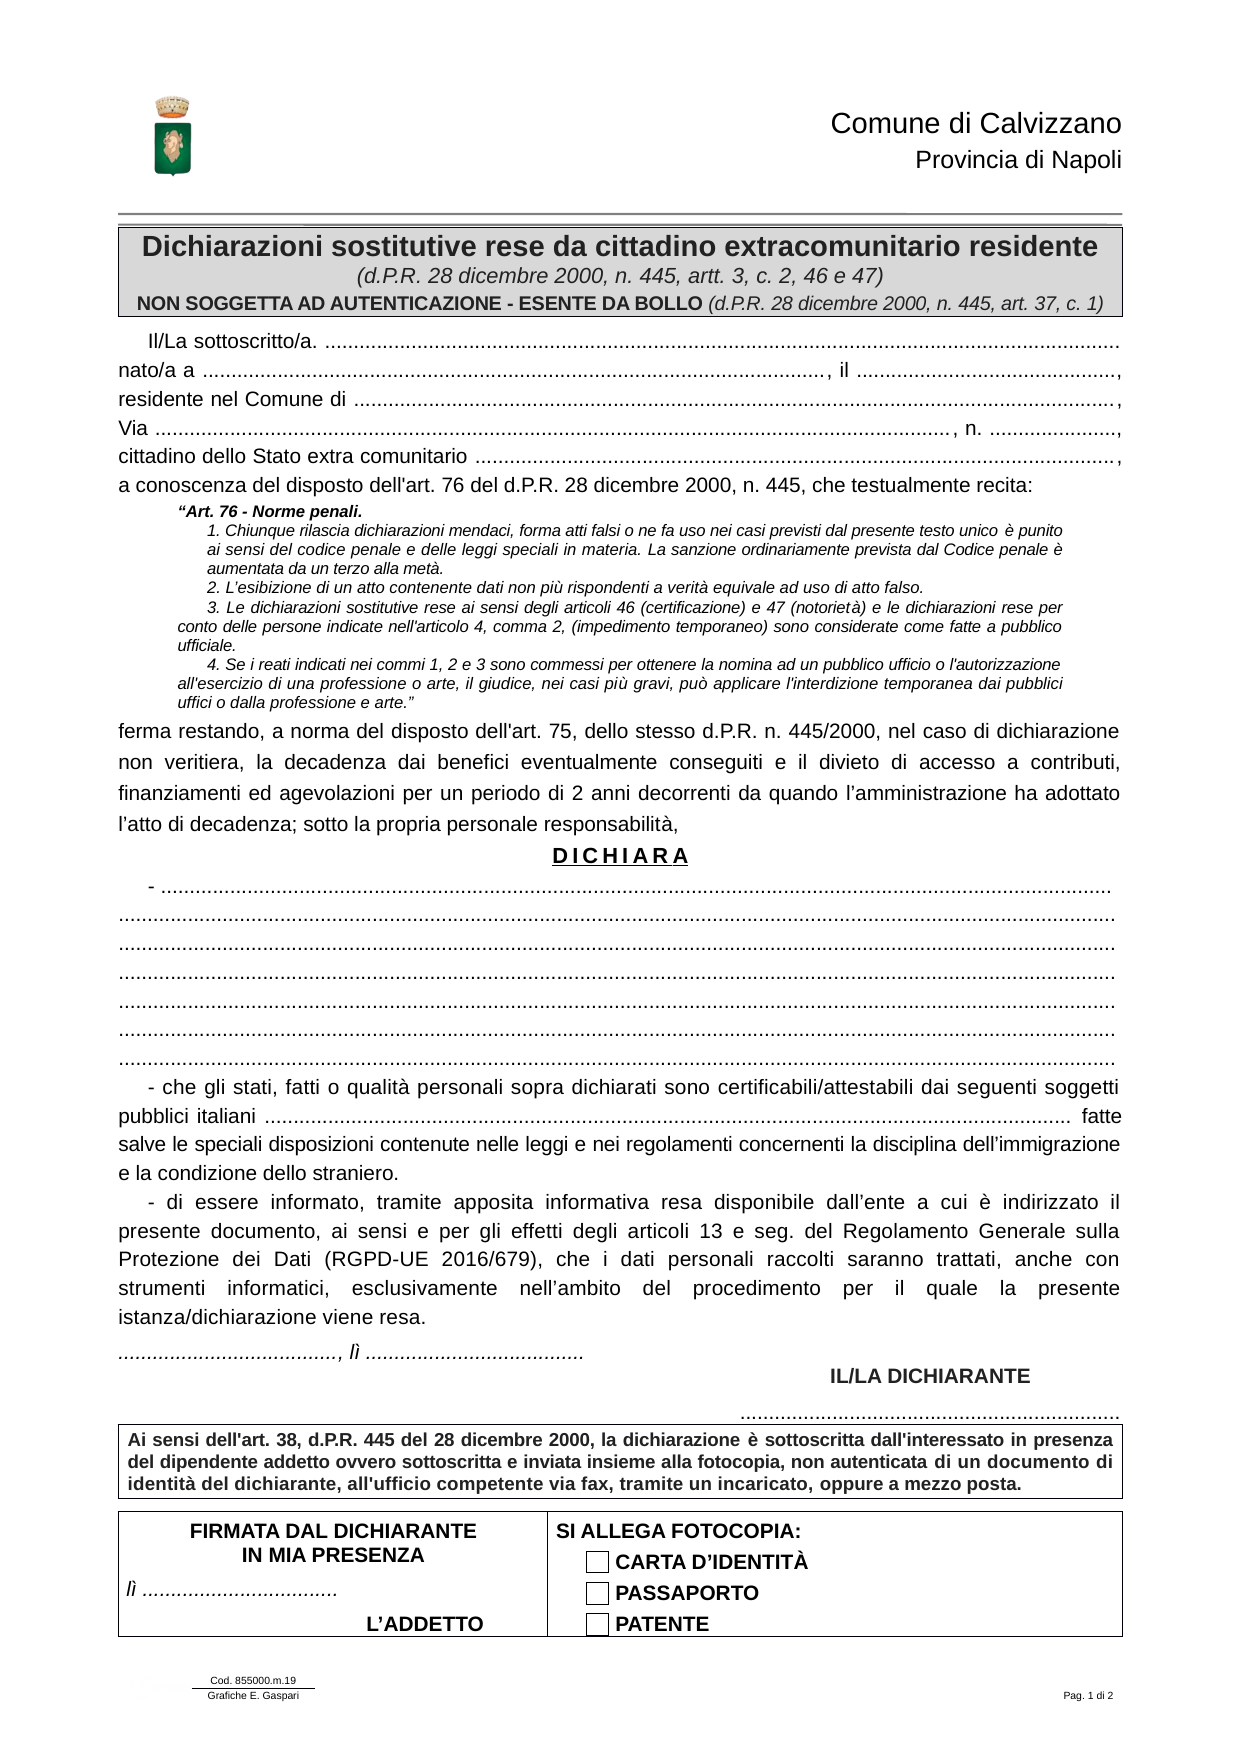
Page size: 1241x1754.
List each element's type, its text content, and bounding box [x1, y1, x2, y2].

text - di essere informato, tramite apposita informativa resa disponibile dall’ente a cui è indirizzato il presente documento, ai sensi e per gli effetti degli articoli 13 e seg. del Regolamento Generale sulla Protezione dei Dati (RGPD-UE 2016/679), che i dati personali raccolti saranno trattati, anche con strumenti informatici, esclusivamente nell’ambito del procedimento per il quale la presente istanza/dichiarazione viene resa. [118, 1190, 1122, 1329]
text ferma restando, a norma del disposto dell'art. 75, dello stesso d.P.R. n. 445/2000, nel caso di dichiarazione non veritiera, la decadenza dai benefici eventualmente conseguiti e il divieto di accesso a contributi, finanziamenti ed agevolazioni per un periodo di 2 anni decorrenti da quando l’amministrazione ha adottato l’atto di decadenza; sotto la propria personale responsabilità, [118, 719, 1122, 836]
text 3. Le dichiarazioni sostitutive rese ai sensi degli articoli 46 (certificazione) e 47 (notorietà) e le dichiarazioni rese per conto delle persone indicate nell'articolo 4, comma 2, (impedimento temporaneo) sono considerate come fatte a pubblico ufficiale. [177, 597, 1063, 655]
text Il/La sottoscritto/a. .......................................................................................................................................... nato/a a ............................................................................................................, il ............................................., residente nel Comune di ...................................................................................................................................., Via .........................................................................................................................................., n. ......................, cittadino dello Stato extra comunitario ..............................................................................................................., a conoscenza del disposto dell'art. 76 del d.P.R. 28 dicembre 2000, n. 445, che testualmente recita: [118, 329, 1122, 497]
text Provincia di Napoli [224, 145, 1122, 174]
text 4. Se i reati indicati nei commi 1, 2 e 3 sono commessi per ottenere la nomina ad un pubblico ufficio o l'autorizzazione all'esercizio di una professione o arte, il giudice, nei casi più gravi, può applicare l'interdizione temporanea dai pubblici uffici o dalla professione e arte.” [177, 655, 1063, 712]
text .................................................................. [738, 1400, 1122, 1424]
table_header Ai sensi dell'art. 38, d.P.R. 445 del 28 dicembre 2000, la dichiarazione è sottoscritta dall'interessato in presenza del dipendente addetto ovvero sottoscritta e inviata insieme alla fotocopia, non autenticata di un documento di identità del dichiarante, all'ufficio competente via fax, tramite un incaricato, oppure a mezzo posta. [119, 1425, 1122, 1498]
text “Art. 76 - Norme penali. [177, 502, 1063, 521]
text ............................................................................................................................................................................. [118, 988, 1122, 1012]
text ............................................................................................................................................................................. [118, 902, 1122, 926]
text ............................................................................................................................................................................. [118, 1046, 1122, 1070]
text 2. L’esibizione di un atto contenente dati non più rispondenti a verità equivale ad uso di atto falso. [177, 578, 1063, 597]
text ............................................................................................................................................................................. [118, 960, 1122, 984]
text IL/LA DICHIARANTE [738, 1364, 1122, 1388]
text 1. Chiunque rilascia dichiarazioni mendaci, forma atti falsi o ne fa uso nei casi previsti dal presente testo unico è punito ai sensi del codice penale e delle leggi speciali in materia. La sanzione ordinariamente prevista dal Codice penale è aumentata da un terzo alla metà. [207, 521, 1063, 578]
text ......................................, lì ...................................... [118, 1340, 1122, 1364]
text ............................................................................................................................................................................. [118, 931, 1122, 955]
text ............................................................................................................................................................................. [118, 1017, 1122, 1041]
text Comune di Calvizzano [224, 106, 1122, 140]
text - che gli stati, fatti o qualità personali sopra dichiarati sono certificabili/attestabili dai seguenti soggetti pubblici italiani ............................................................................................................................................ fatte salve le speciali disposizioni contenute nelle leggi e nei regolamenti concernenti la disciplina dell’immigrazione e la condizione dello straniero. [118, 1075, 1122, 1185]
table_header SI ALLEGA FOTOCOPIA: CARTA D’IDENTITÀ PASSAPORTO PATENTE [548, 1512, 1122, 1636]
text DICHIARA [118, 843, 1122, 868]
picture [122, 76, 224, 207]
table_header Dichiarazioni sostitutive rese da cittadino extracomunitario residente (d.P.R. 28 dicembre 2000, n. 445, artt. 3, c. 2, 46 e 47) NON SOGGETTA AD AUTENTICAZIONE - ESENTE DA BOLLO (d.P.R. 28 dicembre 2000, n. 445, art. 37, c. 1) [119, 228, 1122, 316]
text - ..................................................................................................................................................................... [118, 873, 1122, 897]
table_header FIRMATA DAL DICHIARANTE IN MIA PRESENZA lì .................................. L’ADDETTO [119, 1512, 547, 1636]
